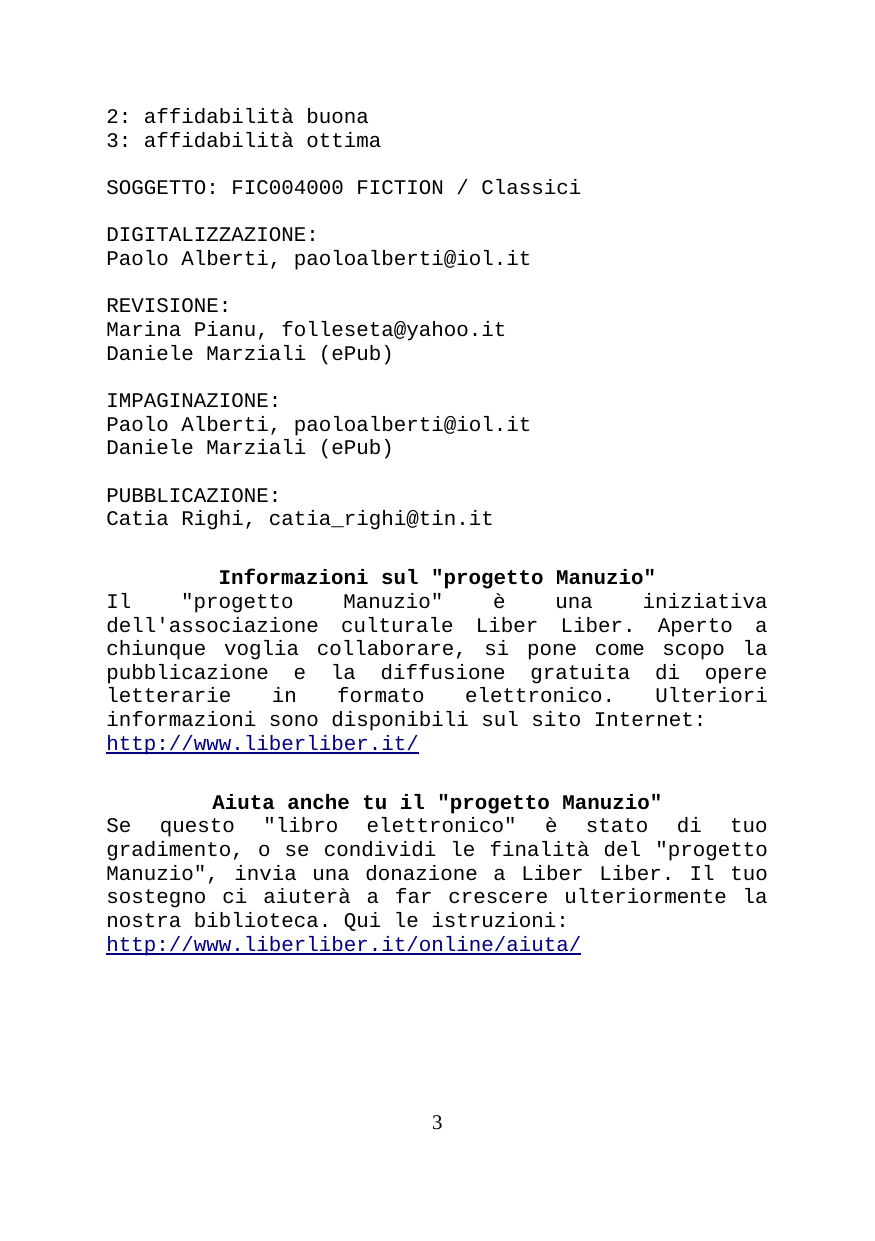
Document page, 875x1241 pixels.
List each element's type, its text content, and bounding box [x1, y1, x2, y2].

text Paolo Alberti, paoloalberti@iol.it [106, 248, 768, 272]
text Marina Pianu, folleseta@yahoo.it [106, 319, 768, 343]
text DIGITALIZZAZIONE: [106, 224, 768, 248]
text Catia Righi, catia_righi@tin.it [106, 508, 768, 532]
text Il "progetto Manuzio" è una iniziativa dell'associazione culturale Liber Liber. Aperto a chiunque voglia collaborare, si pone come scopo la pubblicazione e la diffusione gratuita di opere letterarie in formato elettronico. Ulteriori informazioni sono disponibili sul sito Internet: [106, 591, 768, 733]
text http://www.liberliber.it/ [106, 733, 768, 756]
text http://www.liberliber.it/online/aiuta/ [106, 934, 768, 957]
text SOGGETTO: FIC004000 FICTION / Classici [106, 177, 768, 201]
text PUBBLICAZIONE: [106, 484, 768, 508]
text 2: affidabilità buona [106, 106, 768, 130]
text Daniele Marziali (ePub) [106, 343, 768, 366]
text Daniele Marziali (ePub) [106, 437, 768, 461]
text Paolo Alberti, paoloalberti@iol.it [106, 414, 768, 437]
text Aiuta anche tu il "progetto Manuzio" [106, 792, 768, 816]
text IMPAGINAZIONE: [106, 390, 768, 414]
text 3: affidabilità ottima [106, 130, 768, 153]
text Informazioni sul "progetto Manuzio" [106, 567, 768, 591]
text Se questo "libro elettronico" è stato di tuo gradimento, o se condividi le finalità del "progetto Manuzio", invia una donazione a Liber Liber. Il tuo sostegno ci aiuterà a far crescere ulteriormente la nostra biblioteca. Qui le istruzioni: [106, 816, 768, 934]
text REVISIONE: [106, 295, 768, 319]
